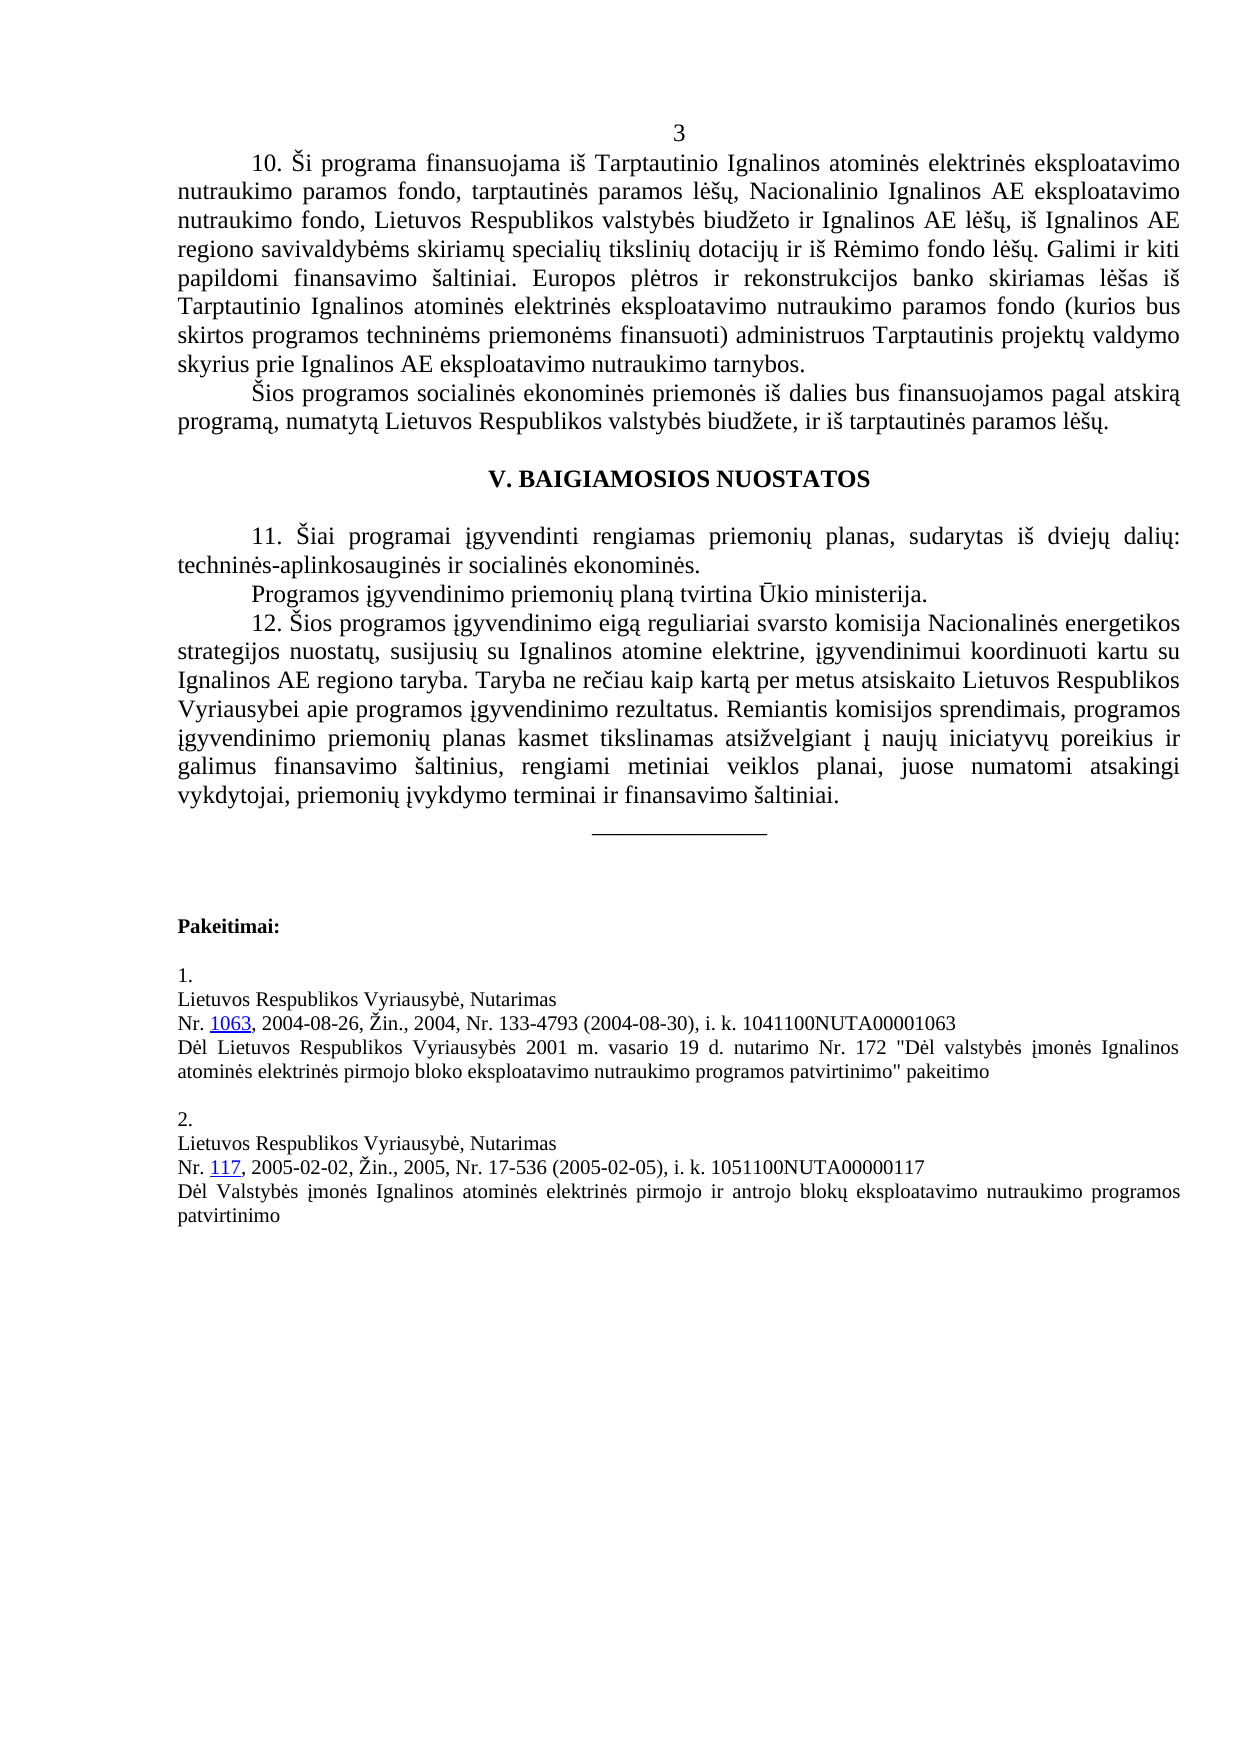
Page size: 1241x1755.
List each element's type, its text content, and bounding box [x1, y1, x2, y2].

text 10. Ši programa finansuojama iš Tarptautinio Ignalinos atominės elektrinės eksploatavimo nutraukimo paramos fondo, tarptautinės paramos lėšų, Nacionalinio Ignalinos AE eksploatavimo nutraukimo fondo, Lietuvos Respublikos valstybės biudžeto ir Ignalinos AE lėšų, iš Ignalinos AE regiono savivaldybėms skiriamų specialių tikslinių dotacijų ir iš Rėmimo fondo lėšų. Galimi ir kiti papildomi finansavimo šaltiniai. Europos plėtros ir rekonstrukcijos banko skiriamas lėšas iš Tarptautinio Ignalinos atominės elektrinės eksploatavimo nutraukimo paramos fondo (kurios bus skirtos programos techninėms priemonėms finansuoti) administruos Tarptautinis projektų valdymo skyrius prie Ignalinos AE eksploatavimo nutraukimo tarnybos. [177, 148, 1181, 378]
text ______________ [177, 809, 1181, 838]
text Šios programos socialinės ekonominės priemonės iš dalies bus finansuojamos pagal atskirą programą, numatytą Lietuvos Respublikos valstybės biudžete, ir iš tarptautinės paramos lėšų. [177, 378, 1181, 435]
text 12. Šios programos įgyvendinimo eigą reguliariai svarsto komisija Nacionalinės energetikos strategijos nuostatų, susijusių su Ignalinos atomine elektrine, įgyvendinimui koordinuoti kartu su Ignalinos AE regiono taryba. Taryba ne rečiau kaip kartą per metus atsiskaito Lietuvos Respublikos Vyriausybei apie programos įgyvendinimo rezultatus. Remiantis komisijos sprendimais, programos įgyvendinimo priemonių planas kasmet tikslinamas atsižvelgiant į naujų iniciatyvų poreikius ir galimus finansavimo šaltinius, rengiami metiniai veiklos planai, juose numatomi atsakingi vykdytojai, priemonių įvykdymo terminai ir finansavimo šaltiniai. [177, 608, 1181, 809]
text Nr. 117, 2005-02-02, Žin., 2005, Nr. 17-536 (2005-02-05), i. k. 1051100NUTA00000117 [177, 1155, 1181, 1179]
text 11. Šiai programai įgyvendinti rengiamas priemonių planas, sudarytas iš dviejų dalių: techninės-aplinkosauginės ir socialinės ekonominės. [177, 521, 1181, 579]
text Programos įgyvendinimo priemonių planą tvirtina Ūkio ministerija. [177, 579, 1181, 608]
text Pakeitimai: [177, 914, 1181, 938]
text Dėl Lietuvos Respublikos Vyriausybės 2001 m. vasario 19 d. nutarimo Nr. 172 "Dėl valstybės įmonės Ignalinos atominės elektrinės pirmojo bloko eksploatavimo nutraukimo programos patvirtinimo" pakeitimo [177, 1035, 1181, 1083]
text V. BAIGIAMOSIOS NUOSTATOS [177, 464, 1181, 493]
text Nr. 1063, 2004-08-26, Žin., 2004, Nr. 133-4793 (2004-08-30), i. k. 1041100NUTA00001063 [177, 1011, 1181, 1035]
text Lietuvos Respublikos Vyriausybė, Nutarimas [177, 1131, 1181, 1155]
text 1. [177, 963, 1181, 987]
text Lietuvos Respublikos Vyriausybė, Nutarimas [177, 987, 1181, 1011]
text 2. [177, 1107, 1181, 1131]
text Dėl Valstybės įmonės Ignalinos atominės elektrinės pirmojo ir antrojo blokų eksploatavimo nutraukimo programos patvirtinimo [177, 1179, 1181, 1227]
